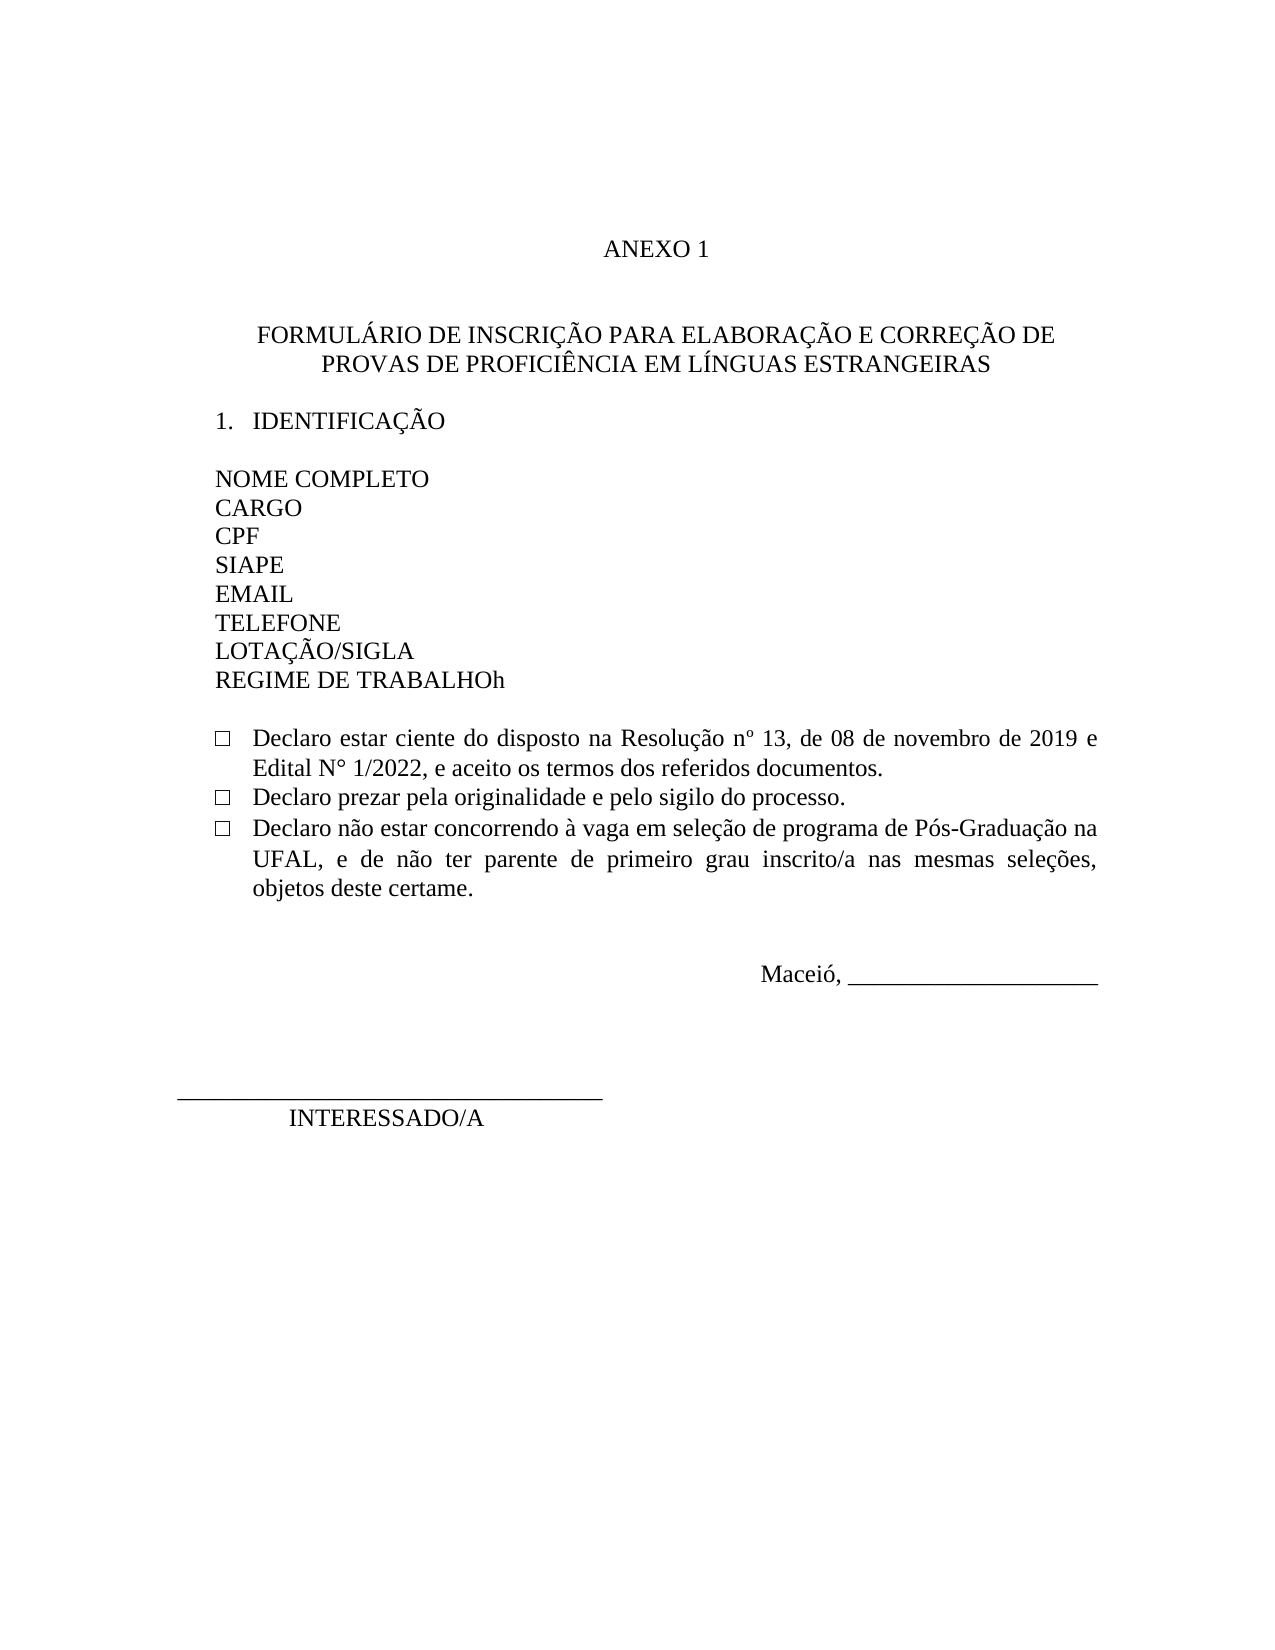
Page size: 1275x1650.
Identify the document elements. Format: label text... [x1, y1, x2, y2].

text LOTAÇÃO/SIGLA [215, 636, 1098, 665]
list Declaro não estar concorrendo à vaga em seleção de programa de Pós-Graduação na UFAL, e de não ter parente de primeiro grau inscrito/a nas mesmas seleções, objetos deste certame. [215, 813, 1098, 901]
text CARGO [215, 493, 1098, 521]
text REGIME DE TRABALHOh [215, 665, 1098, 694]
list IDENTIFICAÇÃO [215, 406, 1098, 435]
text INTERESSADO/A [177, 1103, 1098, 1131]
text __________________________________ [177, 1074, 1098, 1103]
list Declaro estar ciente do disposto na Resolução nº 13, de 08 de novembro de 2019 e Edital N° 1/2022, e aceito os termos dos referidos documentos. [215, 723, 1098, 782]
text Maceió, ____________________ [252, 959, 1098, 988]
text EMAIL [215, 579, 1098, 608]
text NOME COMPLETO [215, 464, 1098, 493]
text TELEFONE [215, 608, 1098, 636]
text SIAPE [215, 550, 1098, 579]
text FORMULÁRIO DE INSCRIÇÃO PARA ELABORAÇÃO E CORREÇÃO DE PROVAS DE PROFICIÊNCIA EM LÍNGUAS ESTRANGEIRAS [215, 320, 1098, 378]
text CPF [215, 521, 1098, 550]
text ANEXO 1 [215, 234, 1098, 263]
list Declaro prezar pela originalidade e pelo sigilo do processo. [215, 782, 1098, 813]
